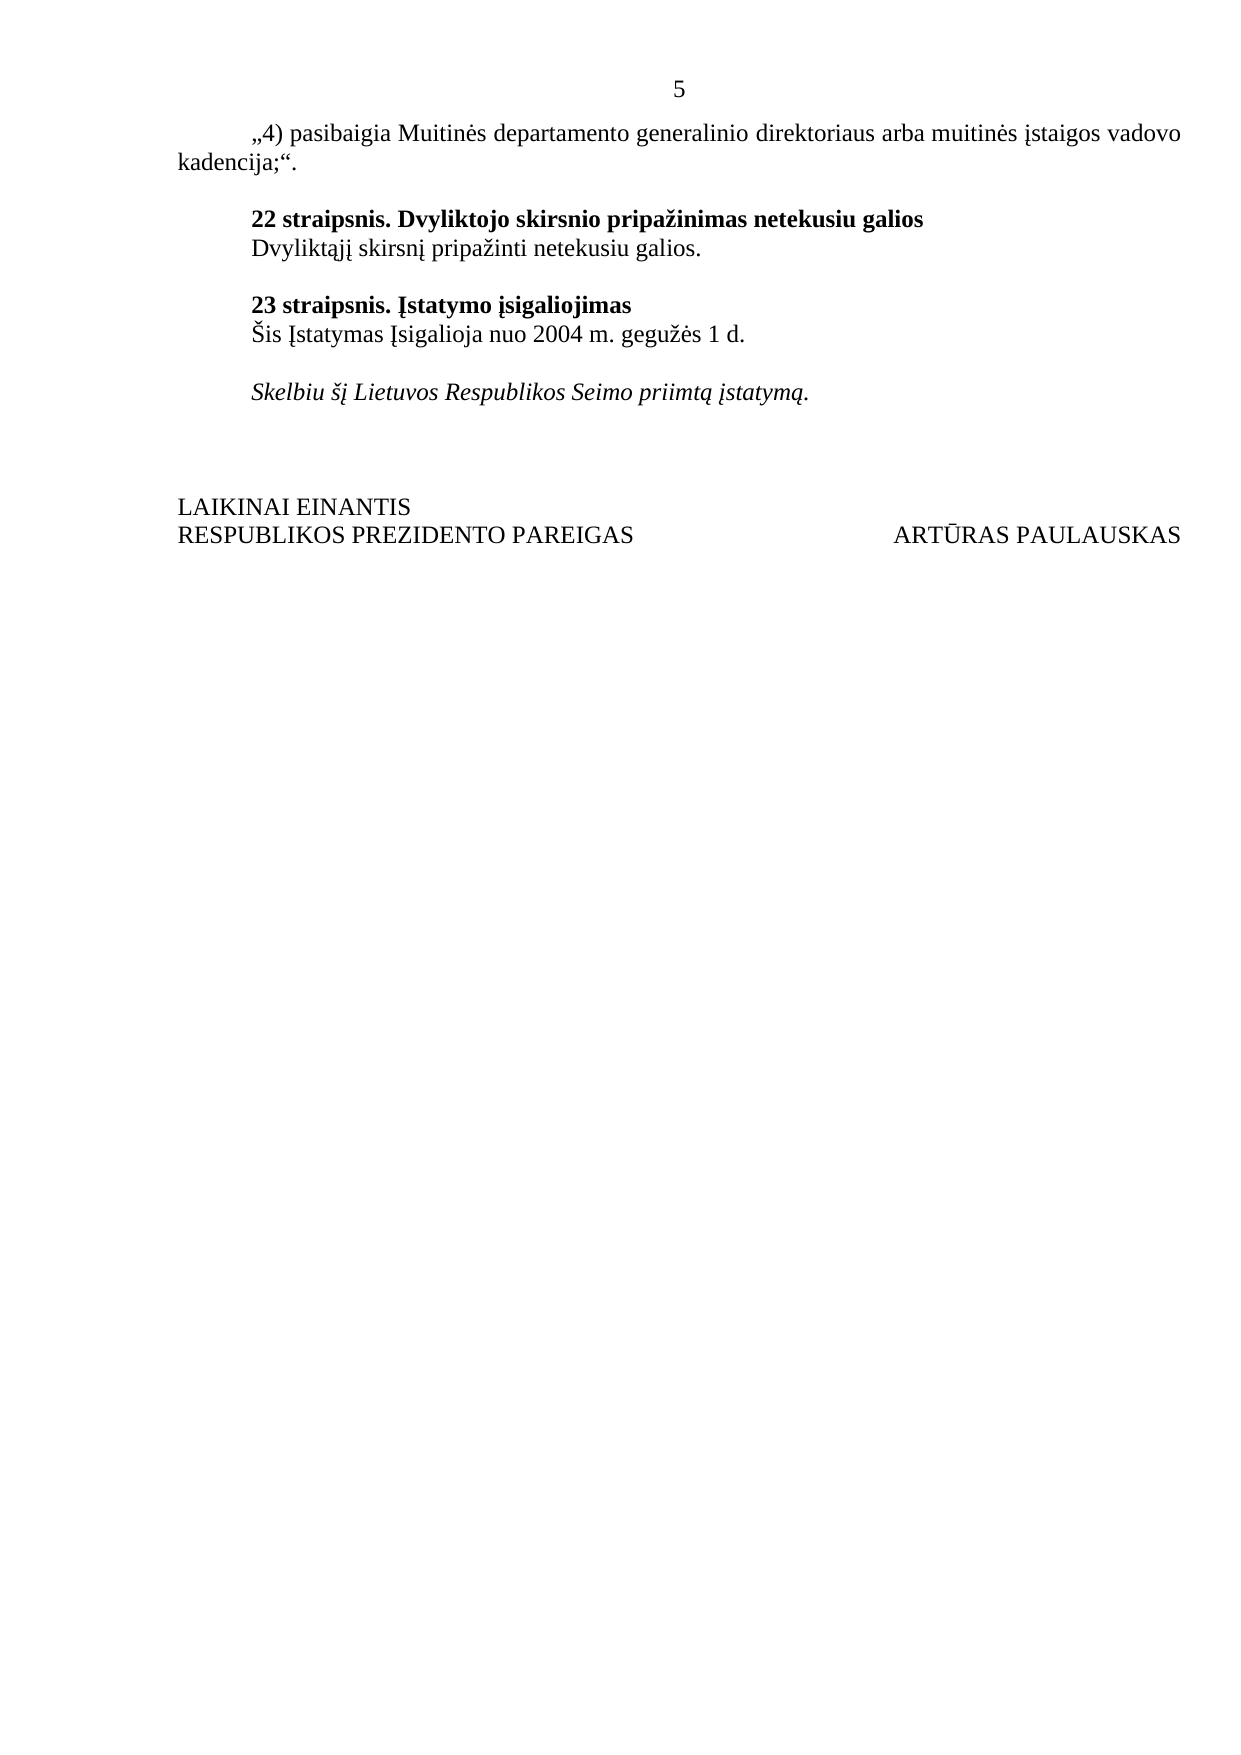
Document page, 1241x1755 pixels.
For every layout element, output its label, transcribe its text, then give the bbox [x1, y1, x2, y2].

text 22 straipsnis. Dvyliktojo skirsnio pripažinimas netekusiu galios [177, 204, 1181, 233]
text RESPUBLIKOS PREZIDENTO PAREIGAS ARTŪRAS PAULAUSKAS [177, 521, 1181, 549]
text Skelbiu šį Lietuvos Respublikos Seimo priimtą įstatymą. [177, 377, 1181, 406]
text LAIKINAI EINANTIS [177, 492, 1181, 521]
text Dvyliktąjį skirsnį pripažinti netekusiu galios. [177, 233, 1181, 262]
text „4) pasibaigia Muitinės departamento generalinio direktoriaus arba muitinės įstaigos vadovo kadencija;“. [177, 118, 1181, 176]
text 23 straipsnis. Įstatymo įsigaliojimas [177, 291, 1181, 319]
text Šis Įstatymas Įsigalioja nuo 2004 m. gegužės 1 d. [177, 319, 1181, 348]
